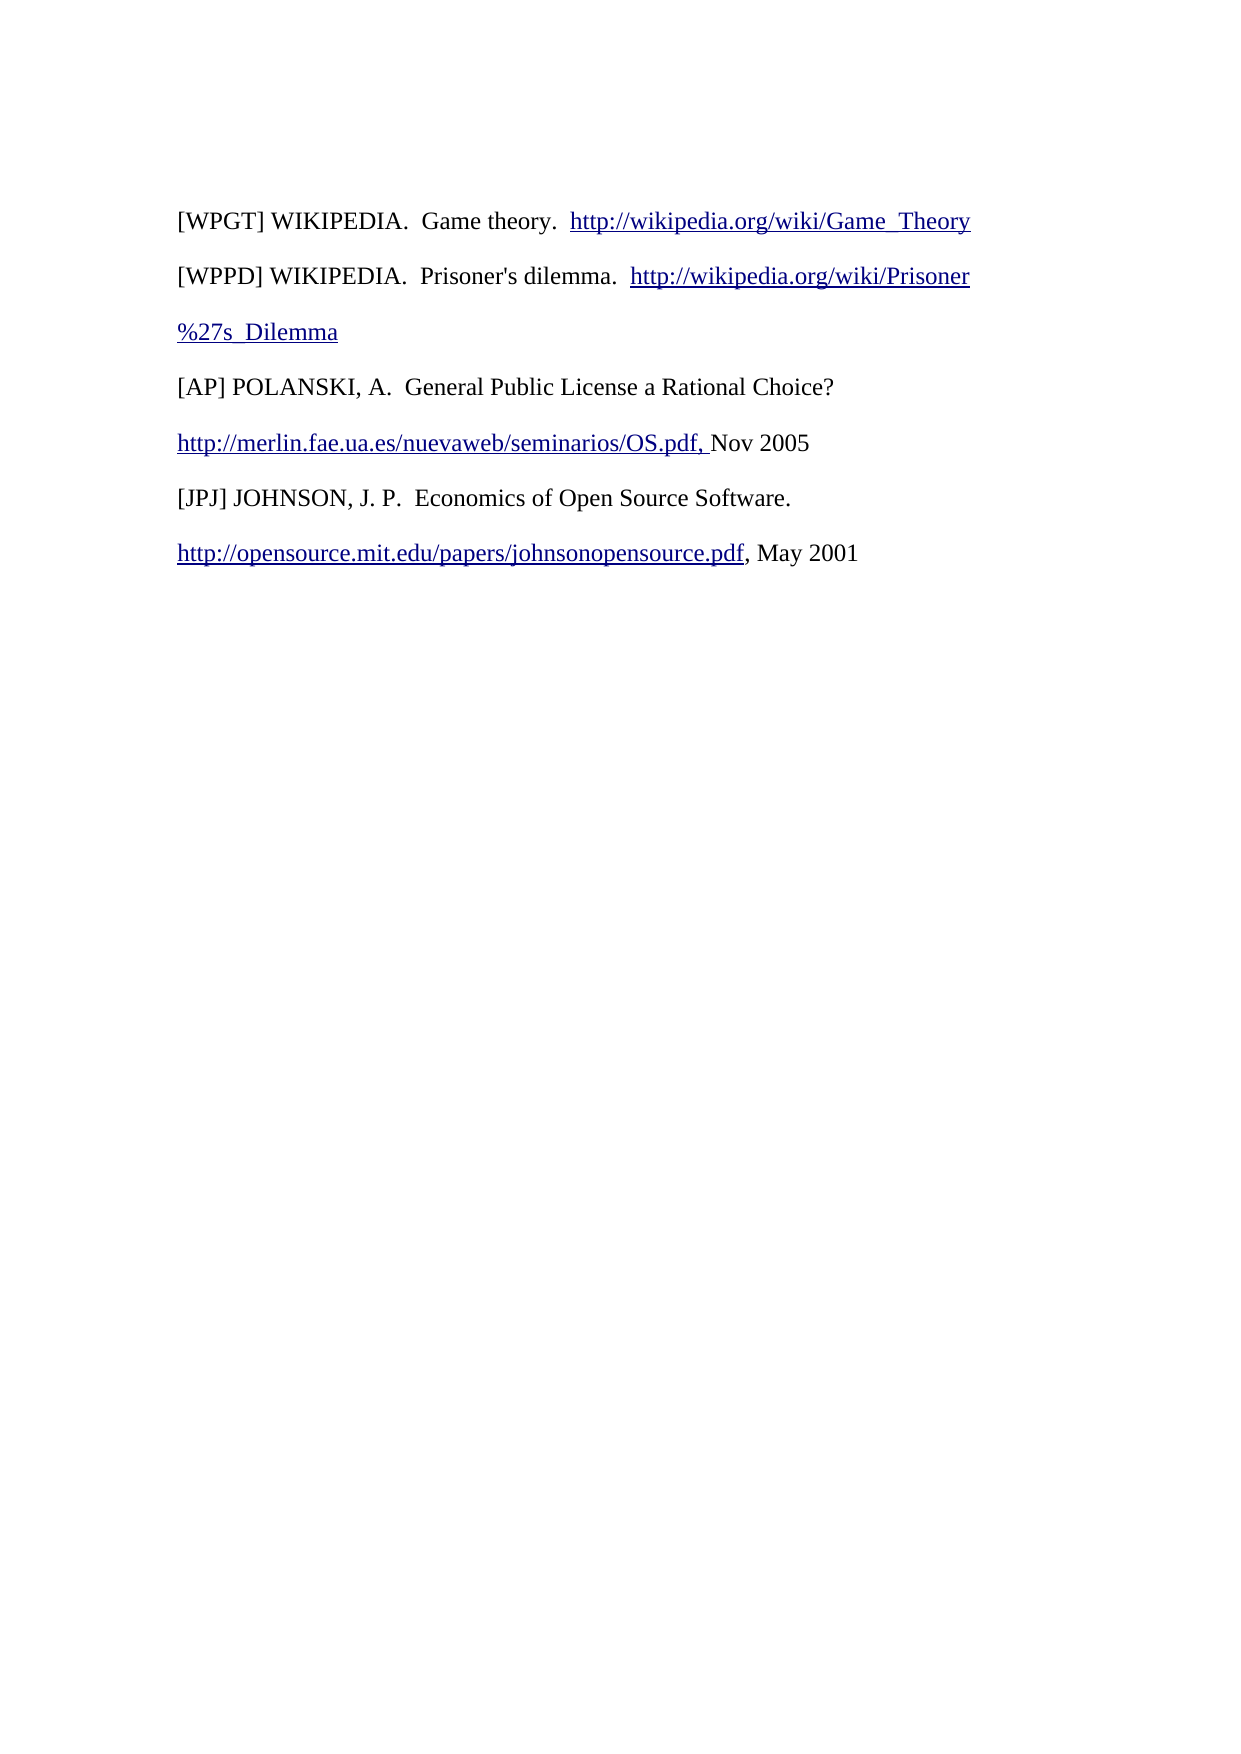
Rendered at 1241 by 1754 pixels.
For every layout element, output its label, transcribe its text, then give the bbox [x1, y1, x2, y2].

text [WPGT] WIKIPEDIA. Game theory. http://wikipedia.org/wiki/Game_Theory [177, 207, 1063, 235]
text [AP] POLANSKI, A. General Public License a Rational Choice? http://merlin.fae.ua.es/nuevaweb/seminarios/OS.pdf, Nov 2005 [177, 373, 1063, 456]
text [JPJ] JOHNSON, J. P. Economics of Open Source Software. http://opensource.mit.edu/papers/johnsonopensource.pdf, May 2001 [177, 484, 1063, 567]
text [WPPD] WIKIPEDIA. Prisoner's dilemma. http://wikipedia.org/wiki/Prisoner%27s_Dilemma [177, 262, 1063, 346]
